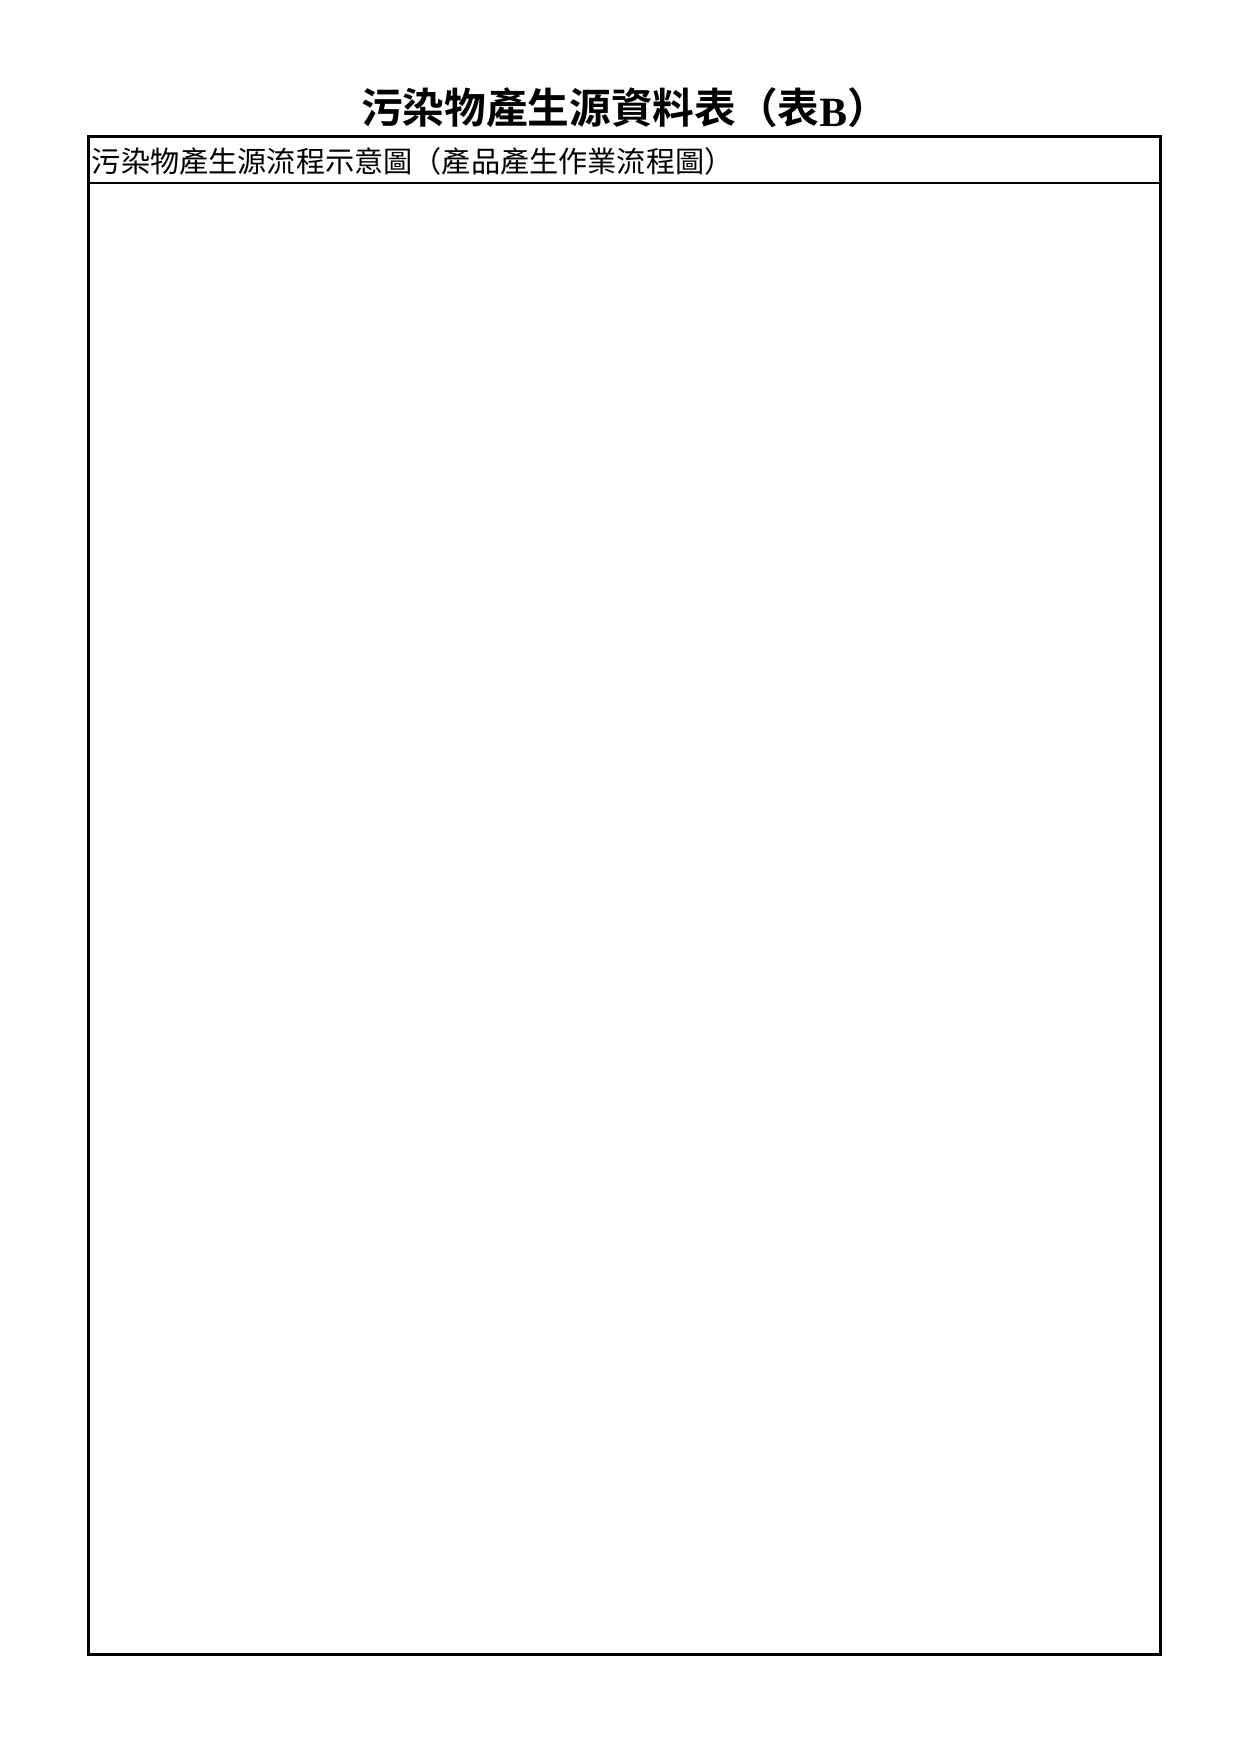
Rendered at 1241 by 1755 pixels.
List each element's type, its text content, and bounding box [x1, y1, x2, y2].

table_cell 污染物產生源流程示意圖（產品產生作業流程圖） [90, 138, 1159, 182]
table_header 污染物產生源資料表（表B） [89, 75, 1161, 135]
table_cell [90, 184, 1159, 1652]
